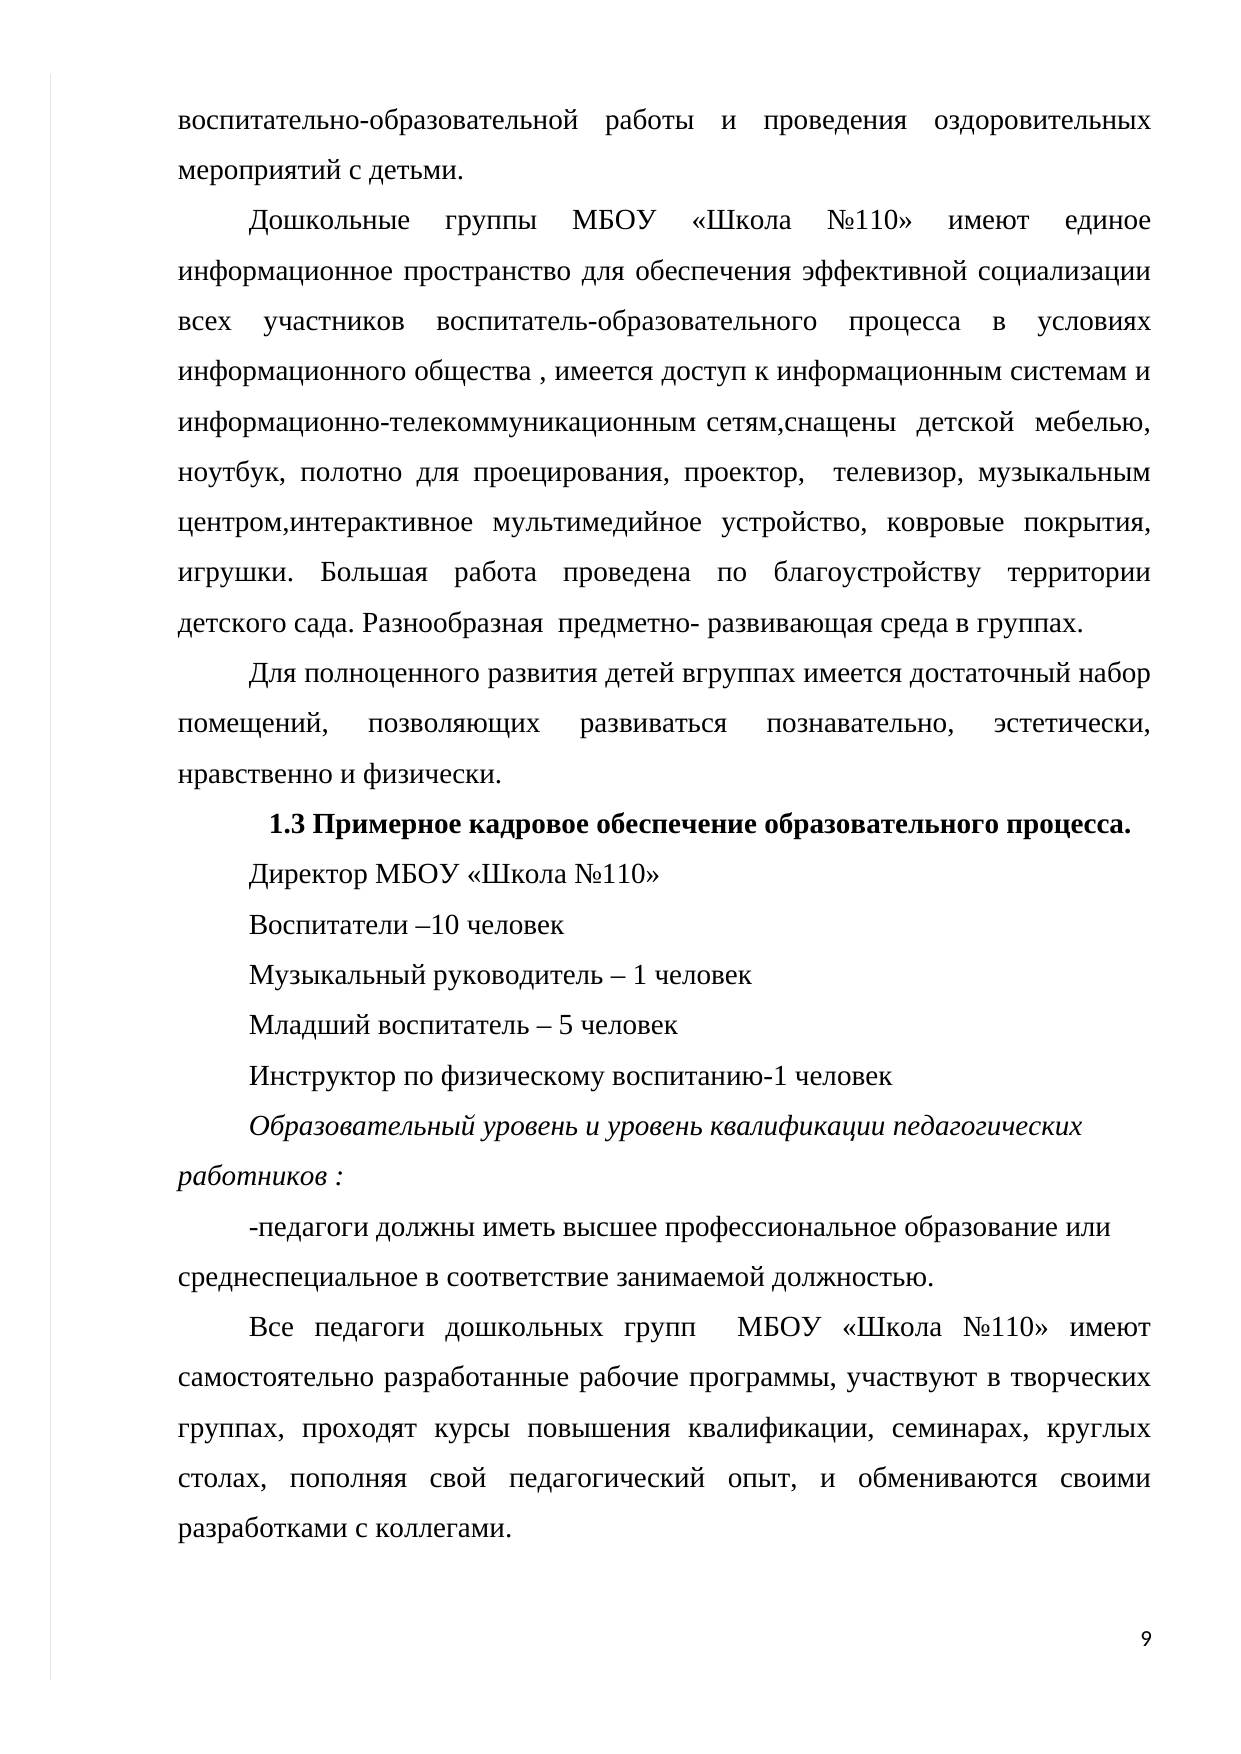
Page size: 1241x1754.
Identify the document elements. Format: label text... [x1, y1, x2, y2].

text 1.3 Примерное кадровое обеспечение образовательного процесса. [178, 806, 1152, 840]
text Дошкольные группы МБОУ «Школа №110» имеют единое информационное пространство для обеспечения эффективной социализации всех участников воспитатель-образовательного процесса в условиях информационного общества , имеется доступ к информационным системам и информационно-телекоммуникационным сетям,снащены детской мебелью, ноутбук, полотно для проецирования, проектор, телевизор, музыкальным центром,интерактивное мультимедийное устройство, ковровые покрытия, игрушки. Большая работа проведена по благоустройству территории детского сада. Разнообразная предметно- развивающая среда в группах. [178, 202, 1152, 638]
text Все педагоги дошкольных групп МБОУ «Школа №110» имеют самостоятельно разработанные рабочие программы, участвуют в творческих группах, проходят курсы повышения квалификации, семинарах, круглых столах, пополняя свой педагогический опыт, и обмениваются своими разработками с коллегами. [178, 1309, 1152, 1544]
text Для полноценного развития детей вгруппах имеется достаточный набор помещений, позволяющих развиваться познавательно, эстетически, нравственно и физически. [178, 655, 1152, 789]
text Музыкальный руководитель – 1 человек [178, 957, 1152, 991]
text Воспитатели –10 человек [178, 907, 1152, 940]
text Образовательный уровень и уровень квалификации педагогических работников : [178, 1108, 1152, 1192]
text Инструктор по физическому воспитанию-1 человек [178, 1058, 1152, 1091]
text -педагоги должны иметь высшее профессиональное образование или среднеспециальное в соответствие занимаемой должностью. [178, 1209, 1152, 1292]
text Директор МБОУ «Школа №110» [178, 856, 1152, 890]
text Младший воспитатель – 5 человек [178, 1007, 1152, 1041]
text воспитательно-образовательной работы и проведения оздоровительных мероприятий с детьми. [178, 102, 1152, 186]
